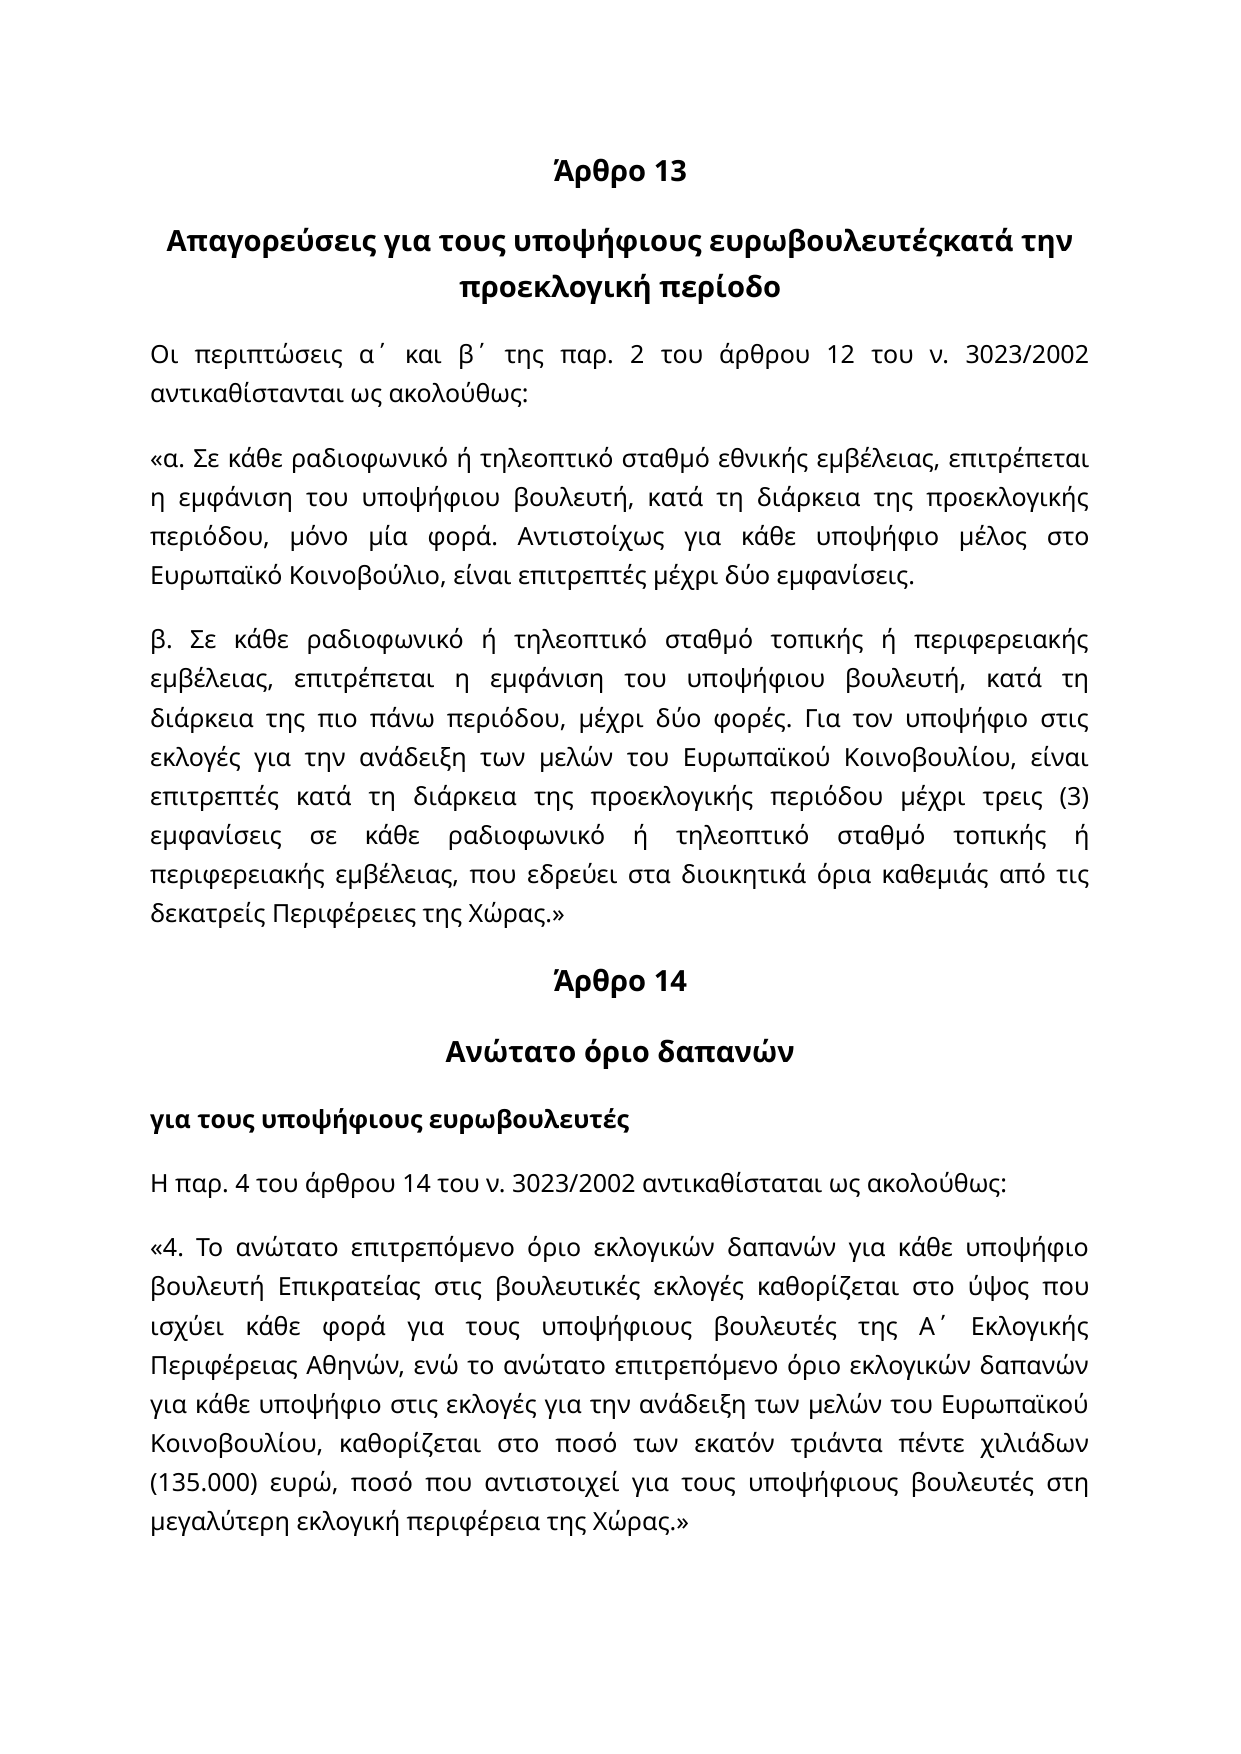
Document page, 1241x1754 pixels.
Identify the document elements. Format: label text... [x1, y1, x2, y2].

subtitle Απαγορεύσεις για τους υποψήφιους ευρωβουλευτέςκατά την προεκλογική περίοδο [150, 221, 1090, 306]
subtitle Άρθρο 13 [150, 150, 1090, 190]
text «4. Το ανώτατο επιτρεπόμενο όριο εκλογικών δαπανών για κάθε υποψήφιο βουλευτή Επικρατείας στις βουλευτικές εκλογές καθορίζεται στο ύψος που ισχύει κάθε φορά για τους υποψήφιους βουλευτές της Α΄ Εκλογικής Περιφέρειας Αθηνών, ενώ το ανώτατο επιτρεπόμενο όριο εκλογικών δαπανών για κάθε υποψήφιο στις εκλογές για την ανάδειξη των μελών του Ευρωπαϊκού Κοινοβουλίου, καθορίζεται στο ποσό των εκατόν τριάντα πέντε χιλιάδων (135.000) ευρώ, ποσό που αντιστοιχεί για τους υποψήφιους βουλευτές στη μεγαλύτερη εκλογική περιφέρεια της Χώρας.» [150, 1230, 1090, 1538]
text για τους υποψήφιους ευρωβουλευτές [150, 1101, 1090, 1136]
text Οι περιπτώσεις α΄ και β΄ της παρ. 2 του άρθρου 12 του ν. 3023/2002 αντικαθίστανται ως ακολούθως: [150, 337, 1090, 410]
text β. Σε κάθε ραδιοφωνικό ή τηλεοπτικό σταθμό τοπικής ή περιφερειακής εμβέλειας, επιτρέπεται η εμφάνιση του υποψήφιου βουλευτή, κατά τη διάρκεια της πιο πάνω περιόδου, μέχρι δύο φορές. Για τον υποψήφιο στις εκλογές για την ανάδειξη των μελών του Ευρωπαϊκού Κοινοβουλίου, είναι επιτρεπτές κατά τη διάρκεια της προεκλογικής περιόδου μέχρι τρεις (3) εμφανίσεις σε κάθε ραδιοφωνικό ή τηλεοπτικό σταθμό τοπικής ή περιφερειακής εμβέλειας, που εδρεύει στα διοικητικά όρια καθεμιάς από τις δεκατρείς Περιφέρειες της Χώρας.» [150, 622, 1090, 930]
text «α. Σε κάθε ραδιοφωνικό ή τηλεοπτικό σταθμό εθνικής εμβέλειας, επιτρέπεται η εμφάνιση του υποψήφιου βουλευτή, κατά τη διάρκεια της προεκλογικής περιόδου, μόνο μία φορά. Αντιστοίχως για κάθε υποψήφιο μέλος στο Ευρωπαϊκό Κοινοβούλιο, είναι επιτρεπτές μέχρι δύο εμφανίσεις. [150, 440, 1090, 592]
subtitle Ανώτατο όριο δαπανών [150, 1031, 1090, 1071]
text Η παρ. 4 του άρθρου 14 του ν. 3023/2002 αντικαθίσταται ως ακολούθως: [150, 1166, 1090, 1200]
subtitle Άρθρο 14 [150, 960, 1090, 1000]
